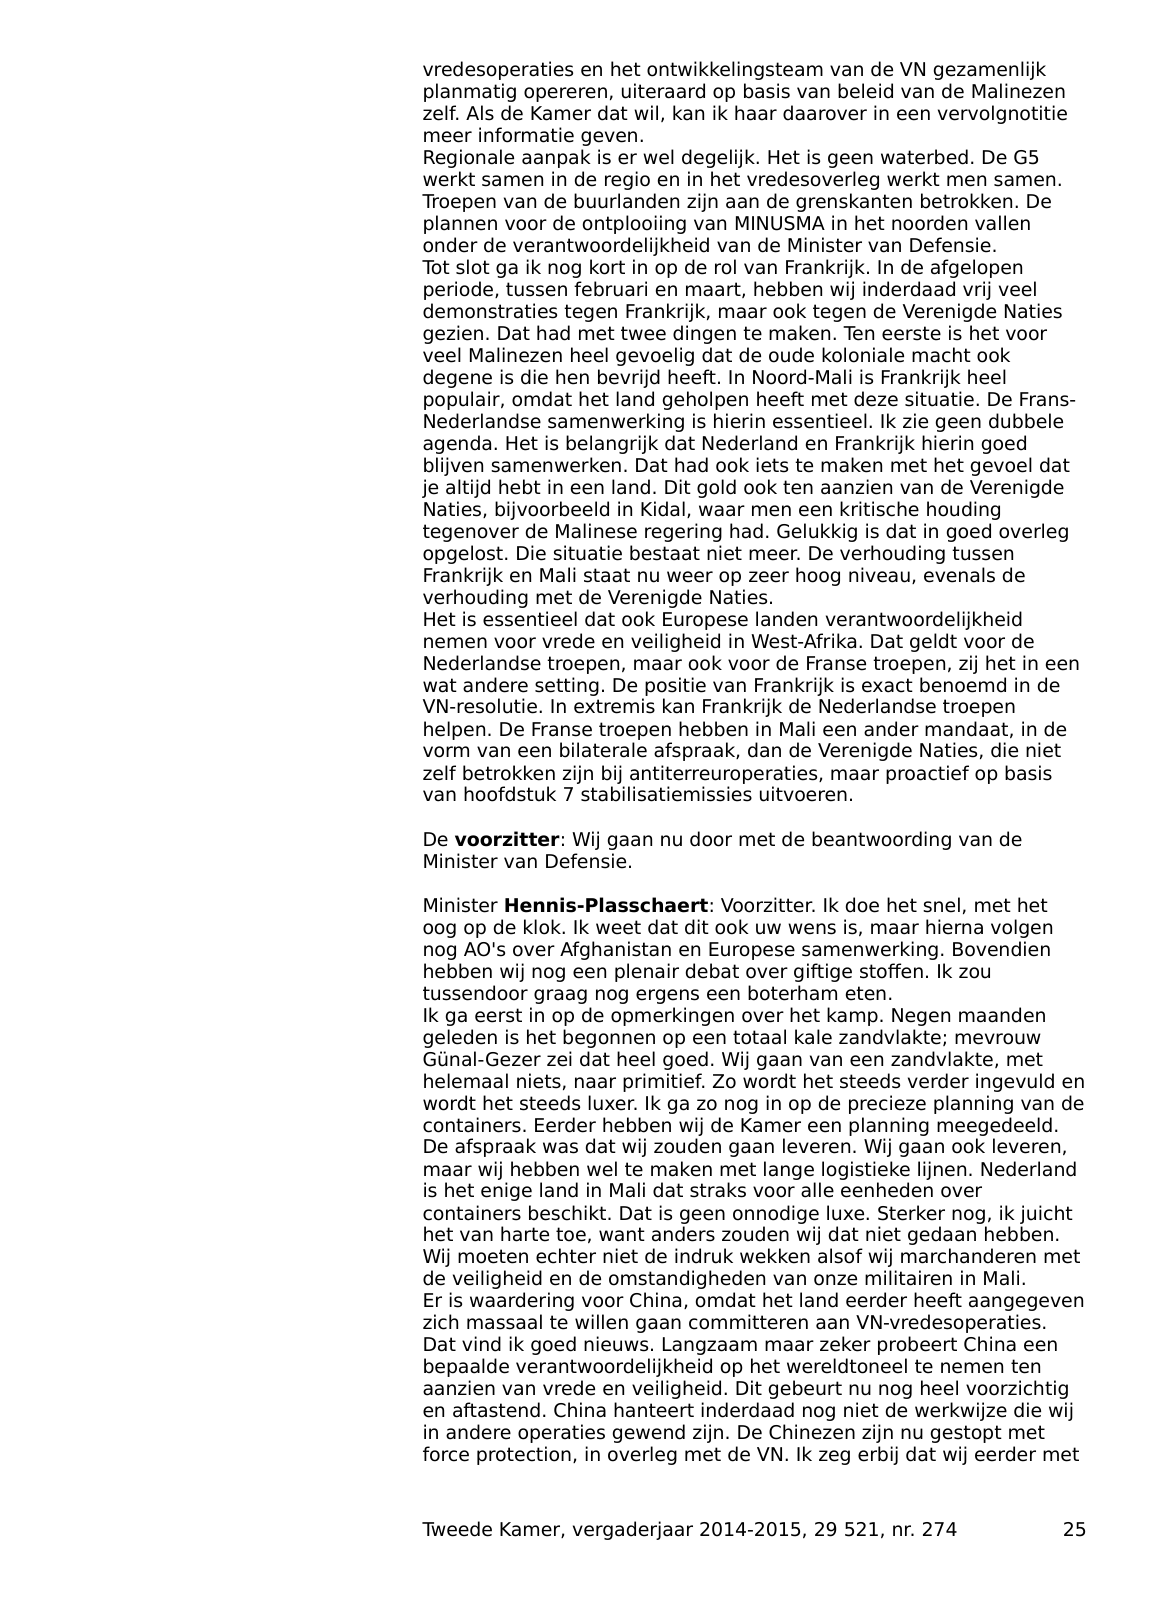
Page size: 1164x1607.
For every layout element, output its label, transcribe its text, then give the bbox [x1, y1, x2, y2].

text Ik ga eerst in op de opmerkingen over het kamp. Negen maanden geleden is het begonnen op een totaal kale zandvlakte; mevrouw Günal-Gezer zei dat heel goed. Wij gaan van een zandvlakte, met helemaal niets, naar primitief. Zo wordt het steeds verder ingevuld en wordt het steeds luxer. Ik ga zo nog in op de precieze planning van de containers. Eerder hebben wij de Kamer een planning meegedeeld. De afspraak was dat wij zouden gaan leveren. Wij gaan ook leveren, maar wij hebben wel te maken met lange logistieke lijnen. Nederland is het enige land in Mali dat straks voor alle eenheden over containers beschikt. Dat is geen onnodige luxe. Sterker nog, ik juicht het van harte toe, want anders zouden wij dat niet gedaan hebben. Wij moeten echter niet de indruk wekken alsof wij marchanderen met de veiligheid en de omstandigheden van onze militairen in Mali. [422, 1004, 1087, 1290]
text De voorzitter: Wij gaan nu door met de beantwoording van de Minister van Defensie. [422, 828, 1087, 872]
text Regionale aanpak is er wel degelijk. Het is geen waterbed. De G5 werkt samen in de regio en in het vredesoverleg werkt men samen. Troepen van de buurlanden zijn aan de grenskanten betrokken. De plannen voor de ontplooiing van MINUSMA in het noorden vallen onder de verantwoordelijkheid van de Minister van Defensie. [422, 147, 1087, 257]
text Het is essentieel dat ook Europese landen verantwoordelijkheid nemen voor vrede en veiligheid in West-Afrika. Dat geldt voor de Nederlandse troepen, maar ook voor de Franse troepen, zij het in een wat andere setting. De positie van Frankrijk is exact benoemd in de VN-resolutie. In extremis kan Frankrijk de Nederlandse troepen helpen. De Franse troepen hebben in Mali een ander mandaat, in de vorm van een bilaterale afspraak, dan de Verenigde Naties, die niet zelf betrokken zijn bij antiterreuroperaties, maar proactief op basis van hoofdstuk 7 stabilisatiemissies uitvoeren. [422, 608, 1087, 806]
text vredesoperaties en het ontwikkelingsteam van de VN gezamenlijk planmatig opereren, uiteraard op basis van beleid van de Malinezen zelf. Als de Kamer dat wil, kan ik haar daarover in een vervolgnotitie meer informatie geven. [422, 59, 1087, 147]
text Minister Hennis-Plasschaert: Voorzitter. Ik doe het snel, met het oog op de klok. Ik weet dat dit ook uw wens is, maar hierna volgen nog AO's over Afghanistan en Europese samenwerking. Bovendien hebben wij nog een plenair debat over giftige stoffen. Ik zou tussendoor graag nog ergens een boterham eten. [422, 895, 1087, 1004]
text Tot slot ga ik nog kort in op de rol van Frankrijk. In de afgelopen periode, tussen februari en maart, hebben wij inderdaad vrij veel demonstraties tegen Frankrijk, maar ook tegen de Verenigde Naties gezien. Dat had met twee dingen te maken. Ten eerste is het voor veel Malinezen heel gevoelig dat de oude koloniale macht ook degene is die hen bevrijd heeft. In Noord-Mali is Frankrijk heel populair, omdat het land geholpen heeft met deze situatie. De Frans-Nederlandse samenwerking is hierin essentieel. Ik zie geen dubbele agenda. Het is belangrijk dat Nederland en Frankrijk hierin goed blijven samenwerken. Dat had ook iets te maken met het gevoel dat je altijd hebt in een land. Dit gold ook ten aanzien van de Verenigde Naties, bijvoorbeeld in Kidal, waar men een kritische houding tegenover de Malinese regering had. Gelukkig is dat in goed overleg opgelost. Die situatie bestaat niet meer. De verhouding tussen Frankrijk en Mali staat nu weer op zeer hoog niveau, evenals de verhouding met de Verenigde Naties. [422, 257, 1087, 608]
text Er is waardering voor China, omdat het land eerder heeft aangegeven zich massaal te willen gaan committeren aan VN-vredesoperaties. Dat vind ik goed nieuws. Langzaam maar zeker probeert China een bepaalde verantwoordelijkheid op het wereldtoneel te nemen ten aanzien van vrede en veiligheid. Dit gebeurt nu nog heel voorzichtig en aftastend. China hanteert inderdaad nog niet de werkwijze die wij in andere operaties gewend zijn. De Chinezen zijn nu gestopt met force protection, in overleg met de VN. Ik zeg erbij dat wij eerder met [422, 1290, 1087, 1466]
